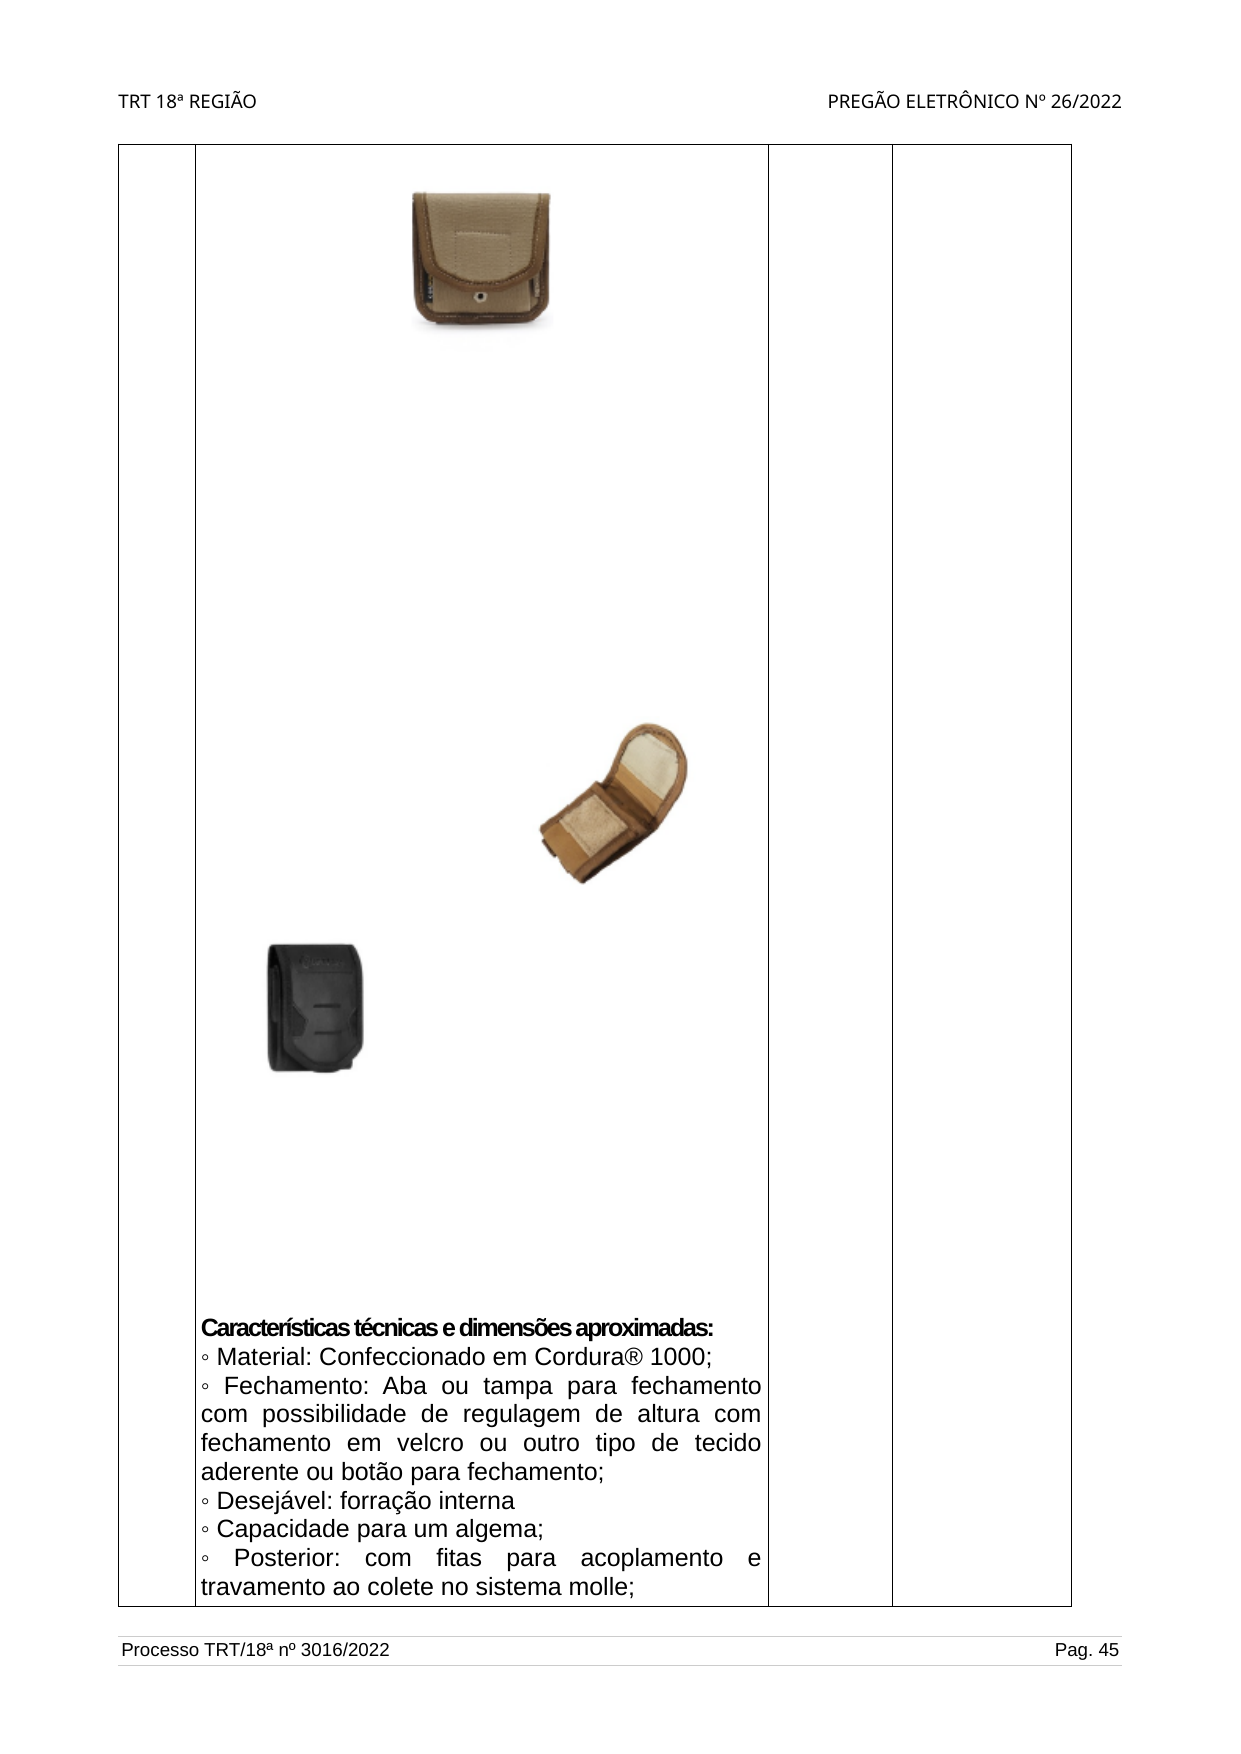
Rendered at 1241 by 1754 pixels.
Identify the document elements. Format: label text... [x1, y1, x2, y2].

table_cell [893, 145, 1071, 1606]
table_cell [119, 145, 195, 1606]
table_cell [769, 145, 892, 1606]
table_cell Características técnicas e dimensões aproximadas: ◦ Material: Confeccionado em Cordura® 1000; ◦ Fechamento: Aba ou tampa para fechamento com possibilidade de regulagem de altura com fechamento em velcro ou outro tipo de tecido aderente ou botão para fechamento; ◦ Desejável: forração interna ◦ Capacidade para um algema; ◦ Posterior: com fitas para acoplamento e travamento ao colete no sistema molle; [196, 145, 768, 1606]
picture [254, 926, 389, 1084]
picture [411, 181, 554, 352]
picture [514, 715, 697, 896]
